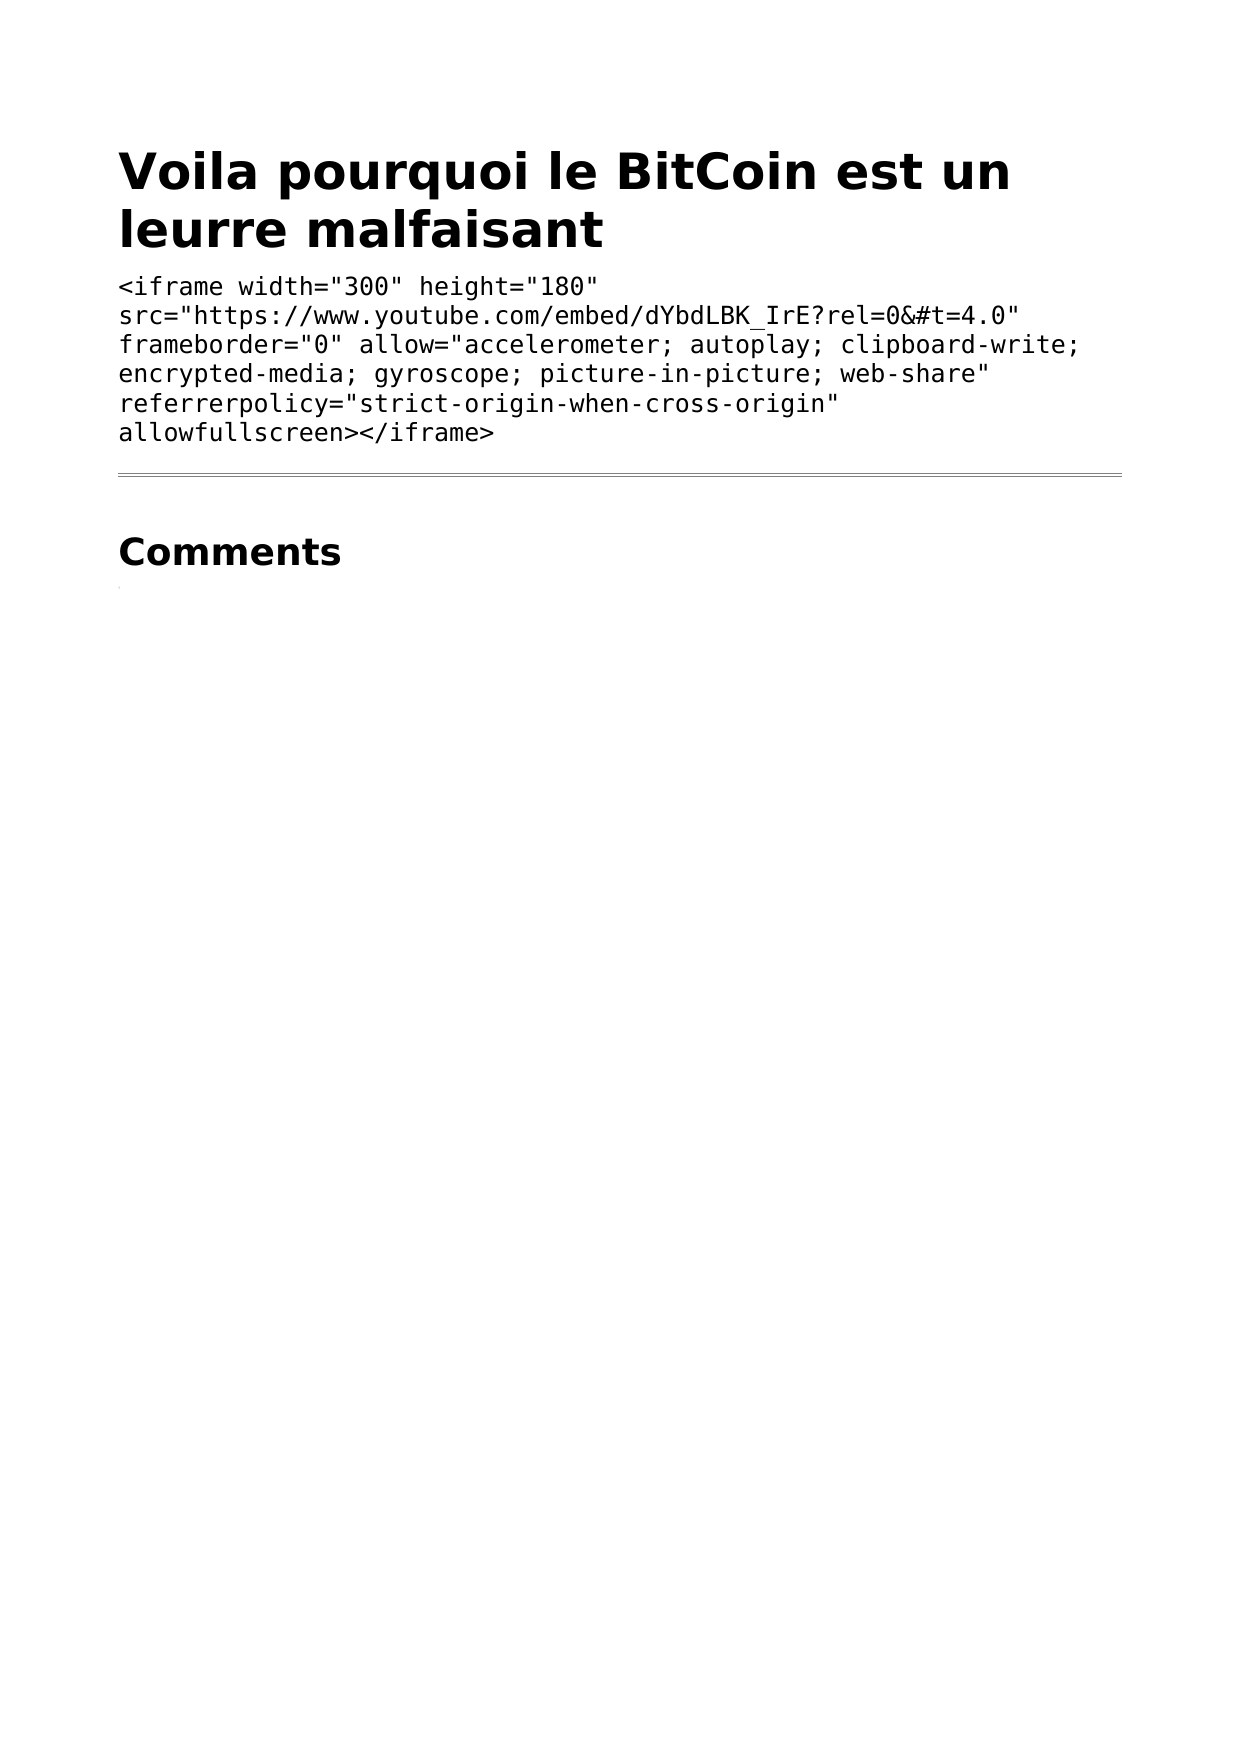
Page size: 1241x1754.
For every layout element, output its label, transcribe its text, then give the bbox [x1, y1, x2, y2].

subtitle Voila pourquoi le BitCoin est un leurre malfaisant [118, 143, 1122, 259]
subtitle Comments [118, 530, 1122, 574]
text <iframe width="300" height="180" src="https://www.youtube.com/embed/dYbdLBK_IrE?rel=0&#t=4.0" frameborder="0" allow="accelerometer; autoplay; clipboard-write; encrypted-media; gyroscope; picture-in-picture; web-share" referrerpolicy="strict-origin-when-cross-origin" allowfullscreen></iframe> [118, 272, 1122, 447]
